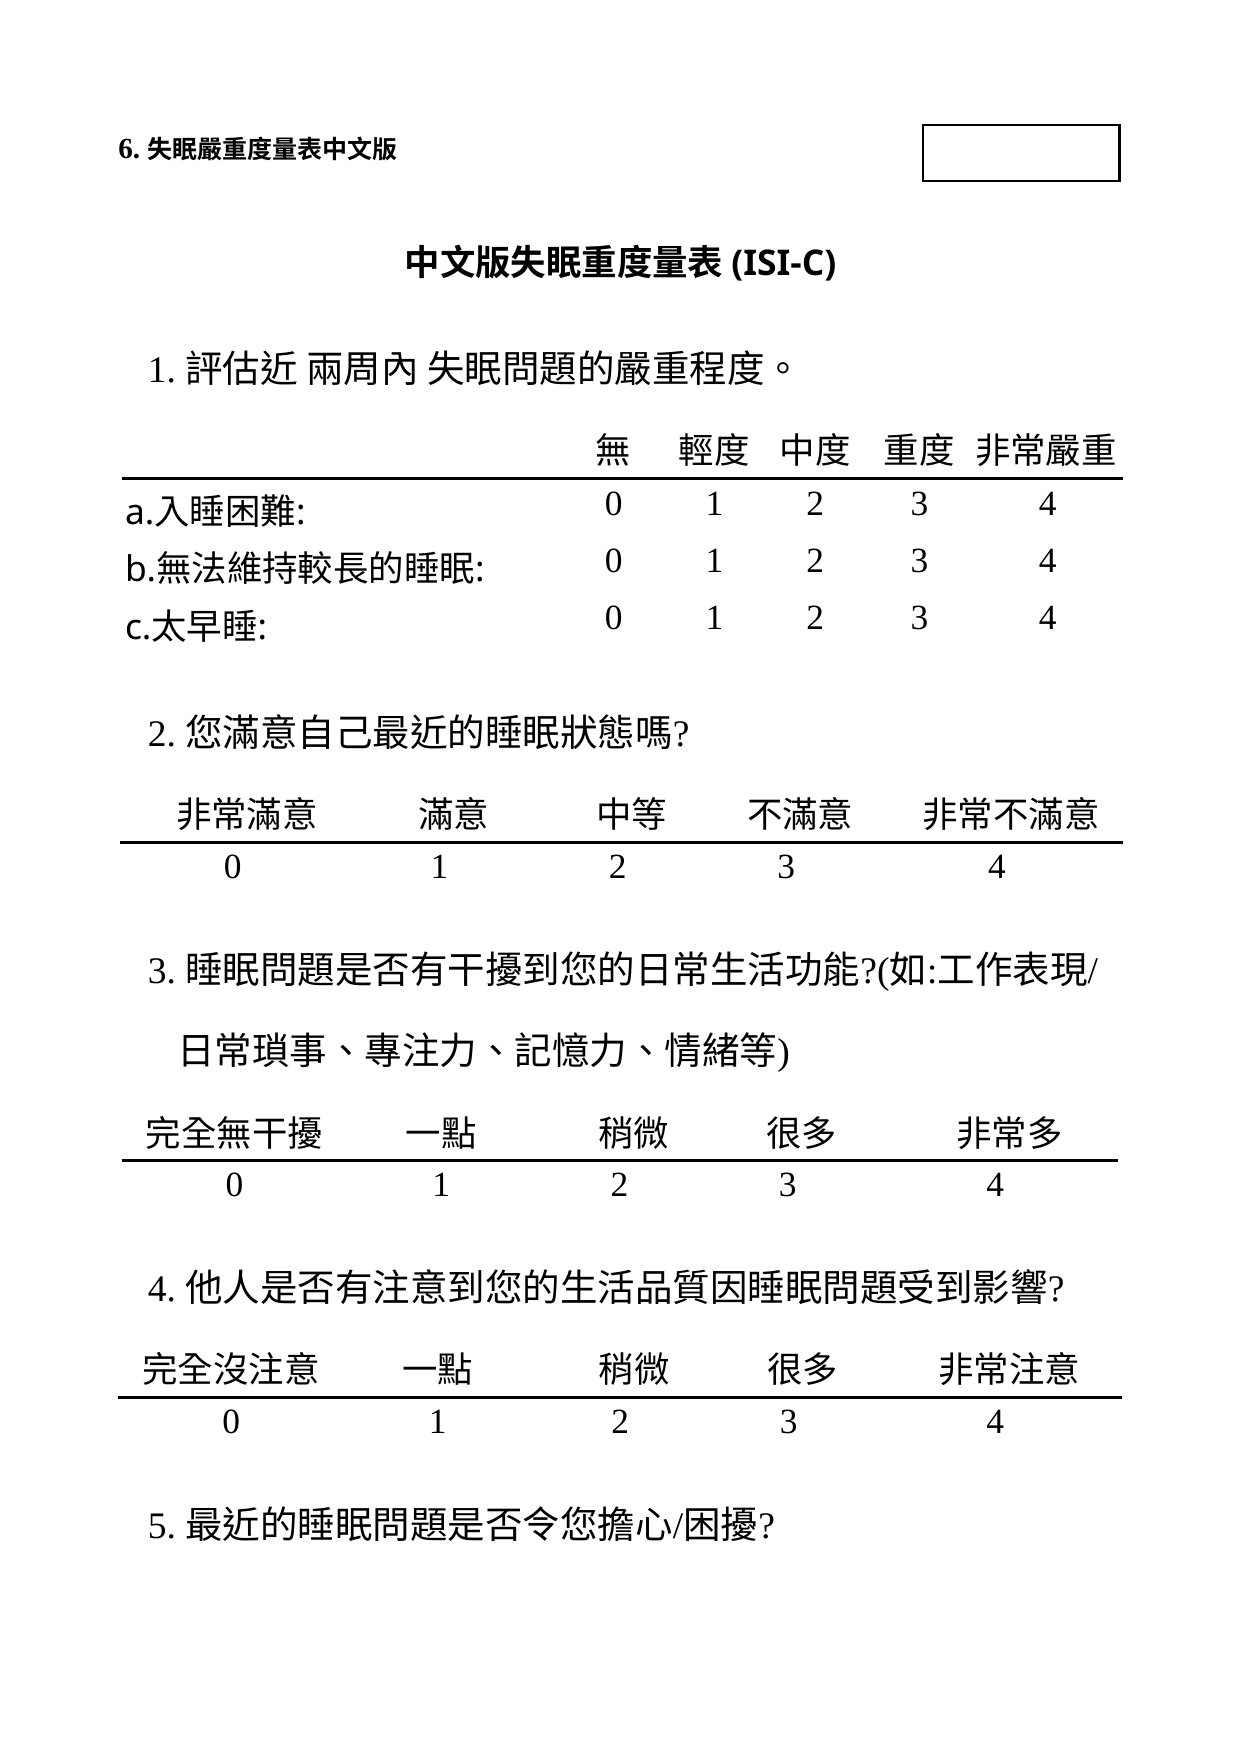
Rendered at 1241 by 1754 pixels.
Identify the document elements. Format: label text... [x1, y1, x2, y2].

subtitle 評估近 兩周內 失眠問題的嚴重程度。 [148, 339, 1122, 393]
subtitle 他人是否有注意到您的生活品質因睡眠問題受到影響? [148, 1258, 1122, 1312]
table_cell 3 [708, 1399, 868, 1444]
subtitle 您滿意自己最近的睡眠狀態嗎? [148, 703, 1122, 757]
table_cell 1 [665, 595, 763, 652]
table_cell 2 [532, 1399, 708, 1444]
subtitle 睡眠問題是否有干擾到您的日常生活功能?(如:工作表現/日常瑣事、專注力、記憶力、情緒等) [148, 939, 1122, 1075]
table_header 非常不滿意 [870, 784, 1123, 841]
table_cell b.無法維持較長的睡眠: [122, 538, 562, 595]
table_header [122, 420, 562, 477]
table_cell 0 [120, 844, 345, 889]
table_cell a.入睡困難: [122, 480, 562, 538]
title 中文版失眠重度量表 (ISI-C) [118, 234, 1122, 285]
table_header 無 [562, 420, 665, 477]
table_cell 4 [972, 538, 1123, 595]
table_cell 0 [122, 1162, 347, 1208]
table_header 一點 [347, 1102, 535, 1159]
table_header 中度 [763, 420, 867, 477]
table_header 完全沒注意 [118, 1339, 343, 1396]
table_cell 4 [972, 595, 1123, 652]
table_header 滿意 [345, 784, 533, 841]
table_cell 3 [703, 1162, 872, 1208]
table_cell 3 [702, 844, 870, 889]
table_cell 3 [867, 480, 972, 538]
table_cell 2 [763, 480, 867, 538]
table_cell c.太早睡: [122, 595, 562, 652]
table_cell 4 [870, 844, 1123, 889]
table_cell 0 [562, 538, 665, 595]
table_cell 0 [118, 1399, 343, 1444]
table_header 非常嚴重 [972, 420, 1123, 477]
table_header 一點 [343, 1339, 532, 1396]
table_cell 1 [347, 1162, 535, 1208]
table_cell 4 [972, 480, 1123, 538]
subtitle 最近的睡眠問題是否令您擔心/困擾? [148, 1495, 1122, 1549]
table_header 非常多 [872, 1102, 1118, 1159]
table_cell 0 [562, 480, 665, 538]
table_header 稍微 [535, 1102, 703, 1159]
table_header 非常注意 [868, 1339, 1122, 1396]
table_cell 4 [868, 1399, 1122, 1444]
table_cell 3 [867, 538, 972, 595]
table_cell 2 [763, 595, 867, 652]
table_header 不滿意 [702, 784, 870, 841]
table_cell 1 [345, 844, 533, 889]
subtitle [924, 126, 1118, 180]
table_header 稍微 [532, 1339, 708, 1396]
table_cell 2 [763, 538, 867, 595]
table_header 很多 [703, 1102, 872, 1159]
table_header 完全無干擾 [122, 1102, 347, 1159]
table_cell 0 [562, 595, 665, 652]
table_cell 1 [343, 1399, 532, 1444]
table_header 很多 [708, 1339, 868, 1396]
table_header 非常滿意 [120, 784, 345, 841]
table_cell 2 [535, 1162, 703, 1208]
table_cell 1 [665, 480, 763, 538]
table_cell 3 [867, 595, 972, 652]
table_header 重度 [867, 420, 972, 477]
table_cell 1 [665, 538, 763, 595]
subtitle 失眠嚴重度量表中文版 [118, 130, 922, 166]
table_cell 2 [533, 844, 702, 889]
table_cell 4 [872, 1162, 1118, 1208]
table_header 中等 [533, 784, 702, 841]
table_header 輕度 [665, 420, 763, 477]
